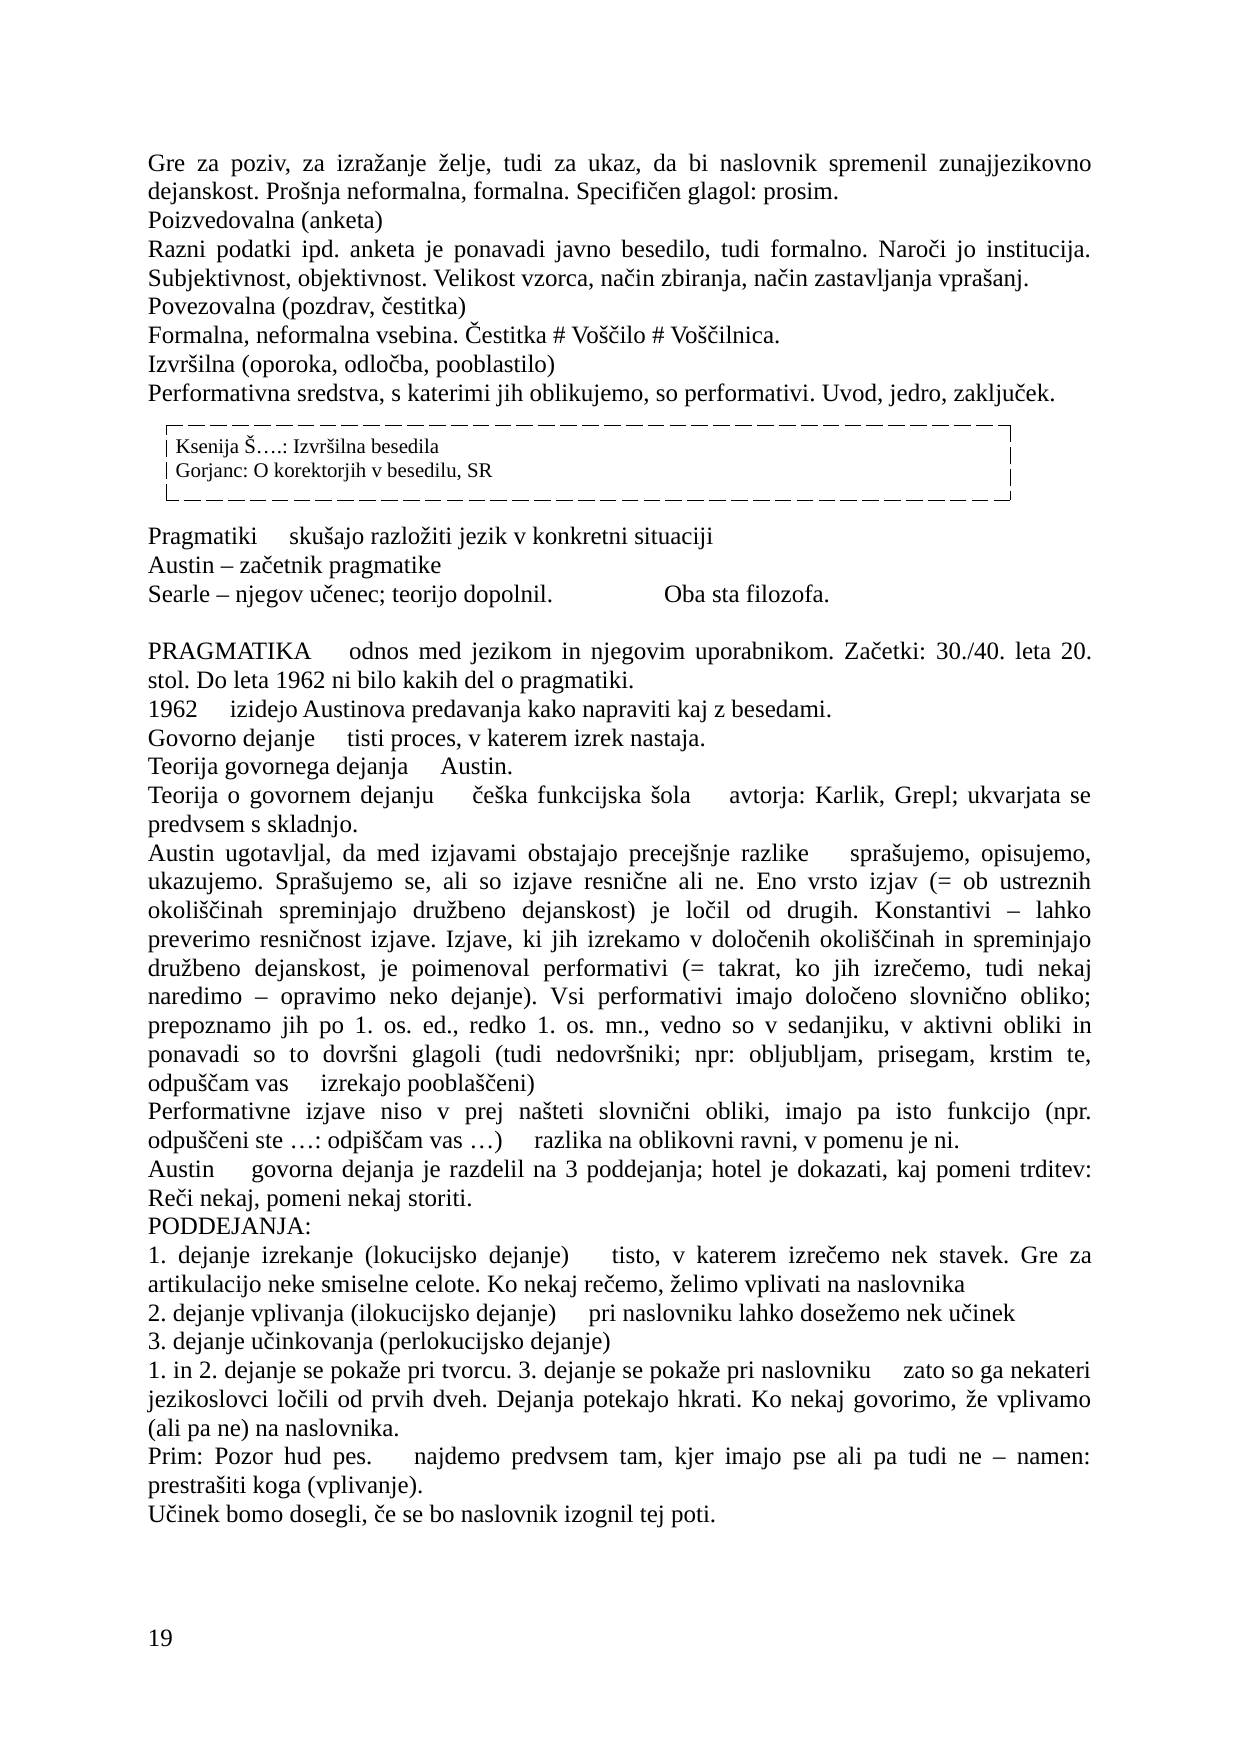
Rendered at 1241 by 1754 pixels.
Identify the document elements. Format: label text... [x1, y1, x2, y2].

text Ksenija Š….: Izvršilna besedila [175, 434, 1001, 458]
text 1962  izidejo Austinova predavanja kako napraviti kaj z besedami. [148, 694, 1093, 723]
text Searle – njegov učenec; teorijo dopolnil. Oba sta filozofa. [148, 579, 1093, 608]
text Govorno dejanje  tisti proces, v katerem izrek nastaja. [148, 723, 1093, 751]
text Izvršilna (oporoka, odločba, pooblastilo) [148, 349, 1093, 378]
text Razni podatki ipd. anketa je ponavadi javno besedilo, tudi formalno. Naroči jo institucija. Subjektivnost, objektivnost. Velikost vzorca, način zbiranja, način zastavljanja vprašanj. [148, 234, 1093, 291]
text Austin – začetnik pragmatike [148, 550, 1093, 579]
text Prim: Pozor hud pes.  najdemo predvsem tam, kjer imajo pse ali pa tudi ne – namen: prestrašiti koga (vplivanje). [148, 1441, 1093, 1499]
text Gre za poziv, za izražanje želje, tudi za ukaz, da bi naslovnik spremenil zunajjezikovno dejanskost. Prošnja neformalna, formalna. Specifičen glagol: prosim. [148, 148, 1093, 205]
text Performativne izjave niso v prej našteti slovnični obliki, imajo pa isto funkcijo (npr. odpuščeni ste …: odpiščam vas …)  razlika na oblikovni ravni, v pomenu je ni. [148, 1096, 1093, 1154]
text Austin  govorna dejanja je razdelil na 3 poddejanja; hotel je dokazati, kaj pomeni trditev: Reči nekaj, pomeni nekaj storiti. [148, 1154, 1093, 1211]
text Poizvedovalna (anketa) [148, 205, 1093, 234]
text Učinek bomo dosegli, če se bo naslovnik izognil tej poti. [148, 1499, 1093, 1528]
text 2. dejanje vplivanja (ilokucijsko dejanje)  pri naslovniku lahko dosežemo nek učinek  [148, 1298, 1093, 1326]
text PRAGMATIKA  odnos med jezikom in njegovim uporabnikom. Začetki: 30./40. leta 20. stol. Do leta 1962 ni bilo kakih del o pragmatiki. [148, 636, 1093, 694]
text Pragmatiki  skušajo razložiti jezik v konkretni situaciji [148, 521, 1093, 550]
text Gorjanc: O korektorjih v besedilu, SR [175, 458, 1001, 482]
text 3. dejanje učinkovanja (perlokucijsko dejanje) [148, 1326, 1093, 1355]
text PODDEJANJA: [148, 1211, 1093, 1240]
text 1. in 2. dejanje se pokaže pri tvorcu. 3. dejanje se pokaže pri naslovniku  zato so ga nekateri jezikoslovci ločili od prvih dveh. Dejanja potekajo hkrati. Ko nekaj govorimo, že vplivamo (ali pa ne) na naslovnika. [148, 1355, 1093, 1441]
text Austin ugotavljal, da med izjavami obstajajo precejšnje razlike  sprašujemo, opisujemo, ukazujemo. Sprašujemo se, ali so izjave resnične ali ne. Eno vrsto izjav (= ob ustreznih okoliščinah spreminjajo družbeno dejanskost) je ločil od drugih. Konstantivi – lahko preverimo resničnost izjave. Izjave, ki jih izrekamo v določenih okoliščinah in spreminjajo družbeno dejanskost, je poimenoval performativi (= takrat, ko jih izrečemo, tudi nekaj naredimo – opravimo neko dejanje). Vsi performativi imajo določeno slovnično obliko; prepoznamo jih po 1. os. ed., redko 1. os. mn., vedno so v sedanjiku, v aktivni obliki in ponavadi so to dovršni glagoli (tudi nedovršniki; npr: obljubljam, prisegam, krstim te, odpuščam vas  izrekajo pooblaščeni) [148, 838, 1093, 1096]
text 1. dejanje izrekanje (lokucijsko dejanje)  tisto, v katerem izrečemo nek stavek. Gre za artikulacijo neke smiselne celote. Ko nekaj rečemo, želimo vplivati na naslovnika  [148, 1240, 1093, 1298]
text Teorija o govornem dejanju  češka funkcijska šola  avtorja: Karlik, Grepl; ukvarjata se predvsem s skladnjo. [148, 780, 1093, 838]
text Teorija govornega dejanja  Austin. [148, 751, 1093, 780]
text Formalna, neformalna vsebina. Čestitka # Voščilo # Voščilnica. [148, 320, 1093, 349]
text Performativna sredstva, s katerimi jih oblikujemo, so performativi. Uvod, jedro, zaključek. [148, 378, 1093, 406]
text Povezovalna (pozdrav, čestitka) [148, 291, 1093, 320]
